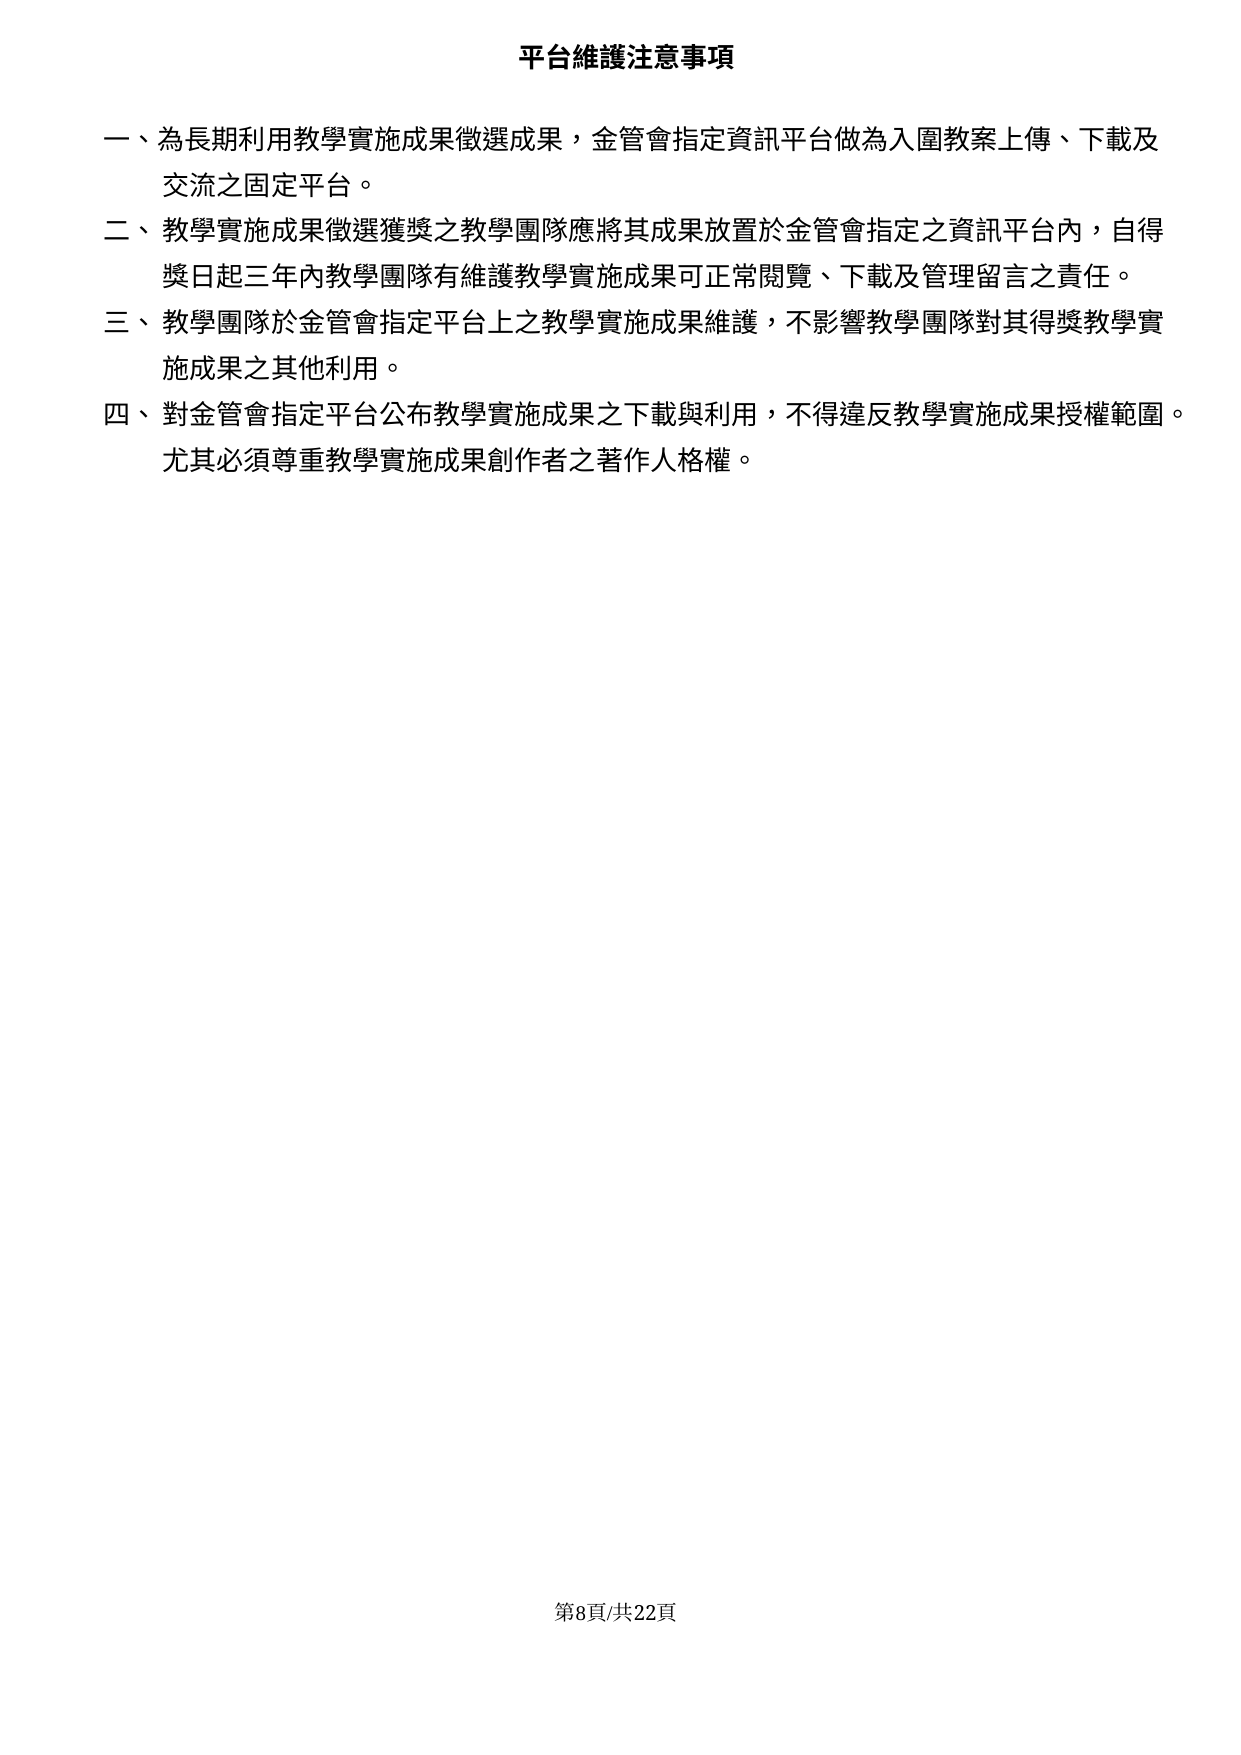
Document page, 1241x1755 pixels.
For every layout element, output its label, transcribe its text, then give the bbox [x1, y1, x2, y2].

text 二、 教學實施成果徵選獲獎之教學團隊應將其成果放置於金管會指定之資訊平台內，自得獎日起三年內教學團隊有維護教學實施成果可正常閱覽、下載及管理留言之責任。 [103, 204, 1171, 296]
text 三、 教學團隊於金管會指定平台上之教學實施成果維護，不影響教學團隊對其得獎教學實施成果之其他利用。 [103, 296, 1171, 387]
text 平台維護注意事項 [82, 37, 1171, 75]
text 四、 對金管會指定平台公布教學實施成果之下載與利用，不得違反教學實施成果授權範圍。尤其必須尊重教學實施成果創作者之著作人格權。 [103, 387, 1171, 479]
text 一、為長期利用教學實施成果徵選成果，金管會指定資訊平台做為入圍教案上傳、下載及交流之固定平台。 [103, 112, 1171, 204]
